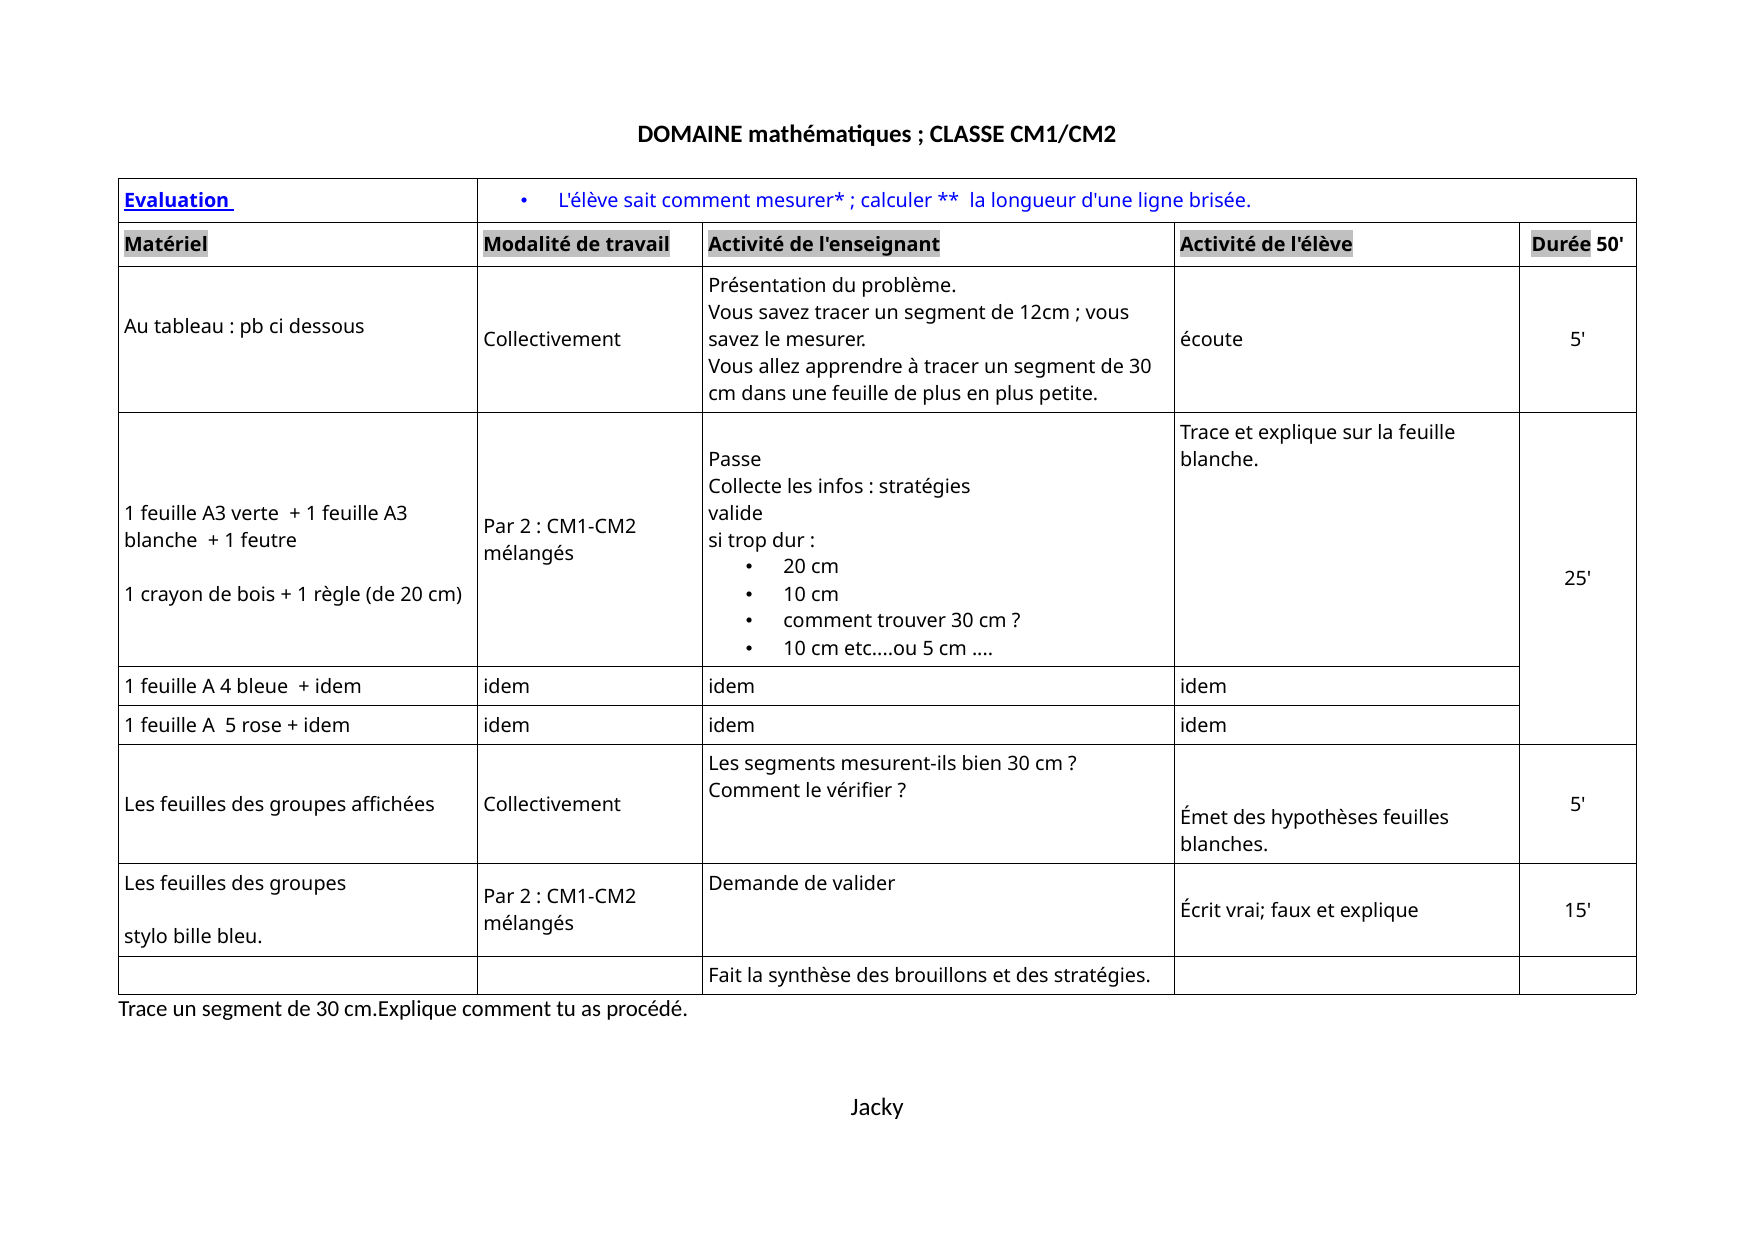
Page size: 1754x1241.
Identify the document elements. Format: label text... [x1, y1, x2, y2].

table_cell idem [1175, 667, 1519, 705]
table_cell idem [703, 667, 1174, 705]
table_cell Matériel [119, 223, 477, 266]
table_cell écoute [1175, 267, 1519, 412]
table_cell Par 2 : CM1-CM2 mélangés [478, 864, 702, 956]
table_cell Écrit vrai; faux et explique [1175, 864, 1519, 956]
table_cell L'élève sait comment mesurer* ; calculer ** la longueur d'une ligne brisée. [478, 179, 1636, 222]
table_cell Activité de l'enseignant [703, 223, 1174, 266]
text Trace un segment de 30 cm.Explique comment tu as procédé. [118, 995, 1636, 1022]
table_cell Passe Collecte les infos : stratégies valide si trop dur : 20 cm 10 cm comment trouver 30 cm ? 10 cm etc....ou 5 cm .... [703, 413, 1174, 666]
table_cell 15' [1520, 864, 1636, 956]
table_cell Fait la synthèse des brouillons et des stratégies. [703, 957, 1174, 994]
table_cell 5' [1520, 267, 1636, 412]
table_cell Activité de l'élève [1175, 223, 1519, 266]
table_cell [1520, 957, 1636, 994]
table_cell 1 feuille A 4 bleue + idem [119, 667, 477, 705]
table_cell Au tableau : pb ci dessous [119, 267, 477, 412]
table_cell Présentation du problème. Vous savez tracer un segment de 12cm ; vous savez le mesurer. Vous allez apprendre à tracer un segment de 30 cm dans une feuille de plus en plus petite. [703, 267, 1174, 412]
table_cell Par 2 : CM1-CM2 mélangés [478, 413, 702, 666]
table_cell 25' [1520, 413, 1636, 743]
table_cell [119, 957, 477, 994]
table_cell Trace et explique sur la feuille blanche. [1175, 413, 1519, 666]
table_cell Modalité de travail [478, 223, 702, 266]
table_cell Les feuilles des groupes stylo bille bleu. [119, 864, 477, 956]
table_cell Les feuilles des groupes affichées [119, 745, 477, 863]
table_cell [478, 957, 702, 994]
table_cell [1175, 957, 1519, 994]
table_cell 5' [1520, 745, 1636, 863]
table_cell Durée 50' [1520, 223, 1636, 266]
table_cell idem [1175, 706, 1519, 743]
table_cell Émet des hypothèses feuilles blanches. [1175, 745, 1519, 863]
table_cell Demande de valider [703, 864, 1174, 956]
table_cell Collectivement [478, 267, 702, 412]
table_cell Collectivement [478, 745, 702, 863]
table_cell idem [478, 706, 702, 743]
table_cell Les segments mesurent-ils bien 30 cm ? Comment le vérifier ? [703, 745, 1174, 863]
table_cell 1 feuille A 5 rose + idem [119, 706, 477, 743]
table_cell 1 feuille A3 verte + 1 feuille A3 blanche + 1 feutre 1 crayon de bois + 1 règle (de 20 cm) [119, 413, 477, 666]
table_cell idem [478, 667, 702, 705]
table_cell Evaluation [119, 179, 477, 222]
table_cell idem [703, 706, 1174, 743]
